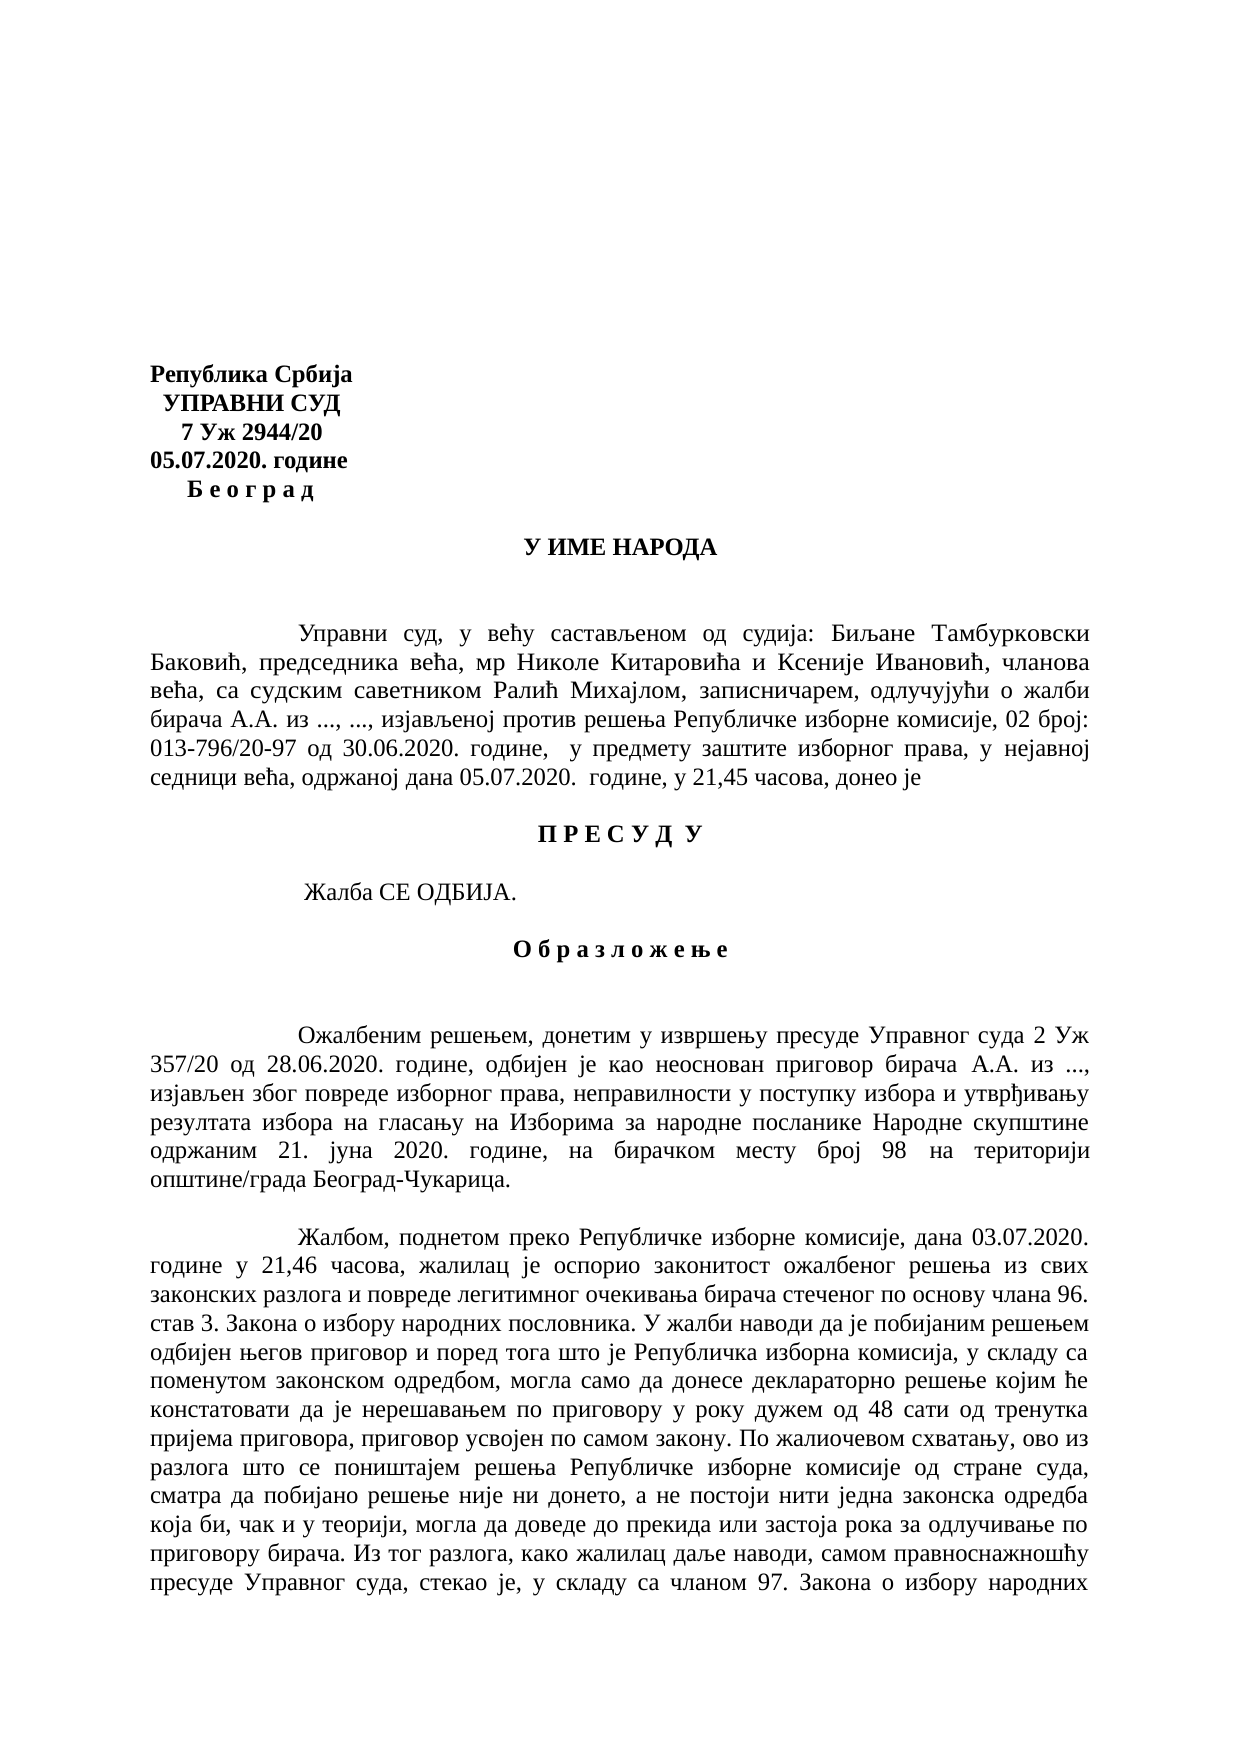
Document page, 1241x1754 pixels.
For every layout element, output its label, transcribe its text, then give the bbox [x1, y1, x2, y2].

text О б р а з л о ж е њ е [150, 934, 1090, 963]
text 7 Уж 2944/20 [150, 417, 1090, 445]
text Жалбом, поднетом преко Републичке изборне комисије, дана 03.07.2020. године у 21,46 часова, жалилац је оспорио законитост ожалбеног решења из свих законских разлога и повреде легитимног очекивања бирача стеченог по основу члана 96. став 3. Закона о избору народних пословника. У жалби наводи да је побијаним решењем одбијен његов приговор и поред тога што је Републичка изборна комисија, у складу са поменутом законском одредбом, могла само да донесе деклараторно решење којим ће констатовати да је нерешавањем по приговору у року дужем од 48 сати од тренутка пријема приговора, приговор усвојен по самом закону. По жалиочевом схватању, ово из разлога што се поништајем решења Републичке изборне комисије од стране суда, сматра да побијано решење није ни донето, а не постоји нити једна законска одредба која би, чак и у теорији, могла да доведе до прекида или застоја рока за одлучивање по приговору бирача. Из тог разлога, како жалилац даље наводи, самом правноснажношћу пресуде Управног суда, стекао је, у складу са чланом 97. Закона о избору народних [150, 1222, 1090, 1595]
text П Р Е С У Д У [150, 819, 1090, 848]
text УПРАВНИ СУД [150, 388, 1090, 417]
text У ИМЕ НАРОДА [150, 532, 1090, 560]
text Управни суд, у већу састављеном од судија: Биљане Тамбурковски Баковић, председника већа, мр Николе Китаровића и Ксеније Ивановић, чланова већа, са судским саветником Ралић Михајлом, записничарем, одлучујући о жалби бирача А.А. из ..., ..., изјављеној против решења Републичке изборне комисије, 02 број: 013-796/20-97 од 30.06.2020. године, у предмету заштите изборног права, у нејавној седници већа, одржаној дана 05.07.2020. године, у 21,45 часова, донео је [150, 618, 1090, 790]
text Република Србија [150, 148, 1090, 388]
text Б е о г р а д [150, 474, 1090, 503]
text Ожалбеним решењем, донетим у извршењу пресуде Управног суда 2 Уж 357/20 од 28.06.2020. године, одбијен је као неоснован приговор бирача А.А. из ..., изјављен због повреде изборног права, неправилности у поступку избора и утврђивању резултата избора на гласању на Изборима за народне посланике Народне скупштине одржаним 21. јуна 2020. године, на бирачком месту број 98 на територији општине/града Београд-Чукарица. [150, 1020, 1090, 1193]
text Жалба СЕ ОДБИЈА. [150, 877, 1090, 905]
text 05.07.2020. године [150, 445, 1090, 474]
